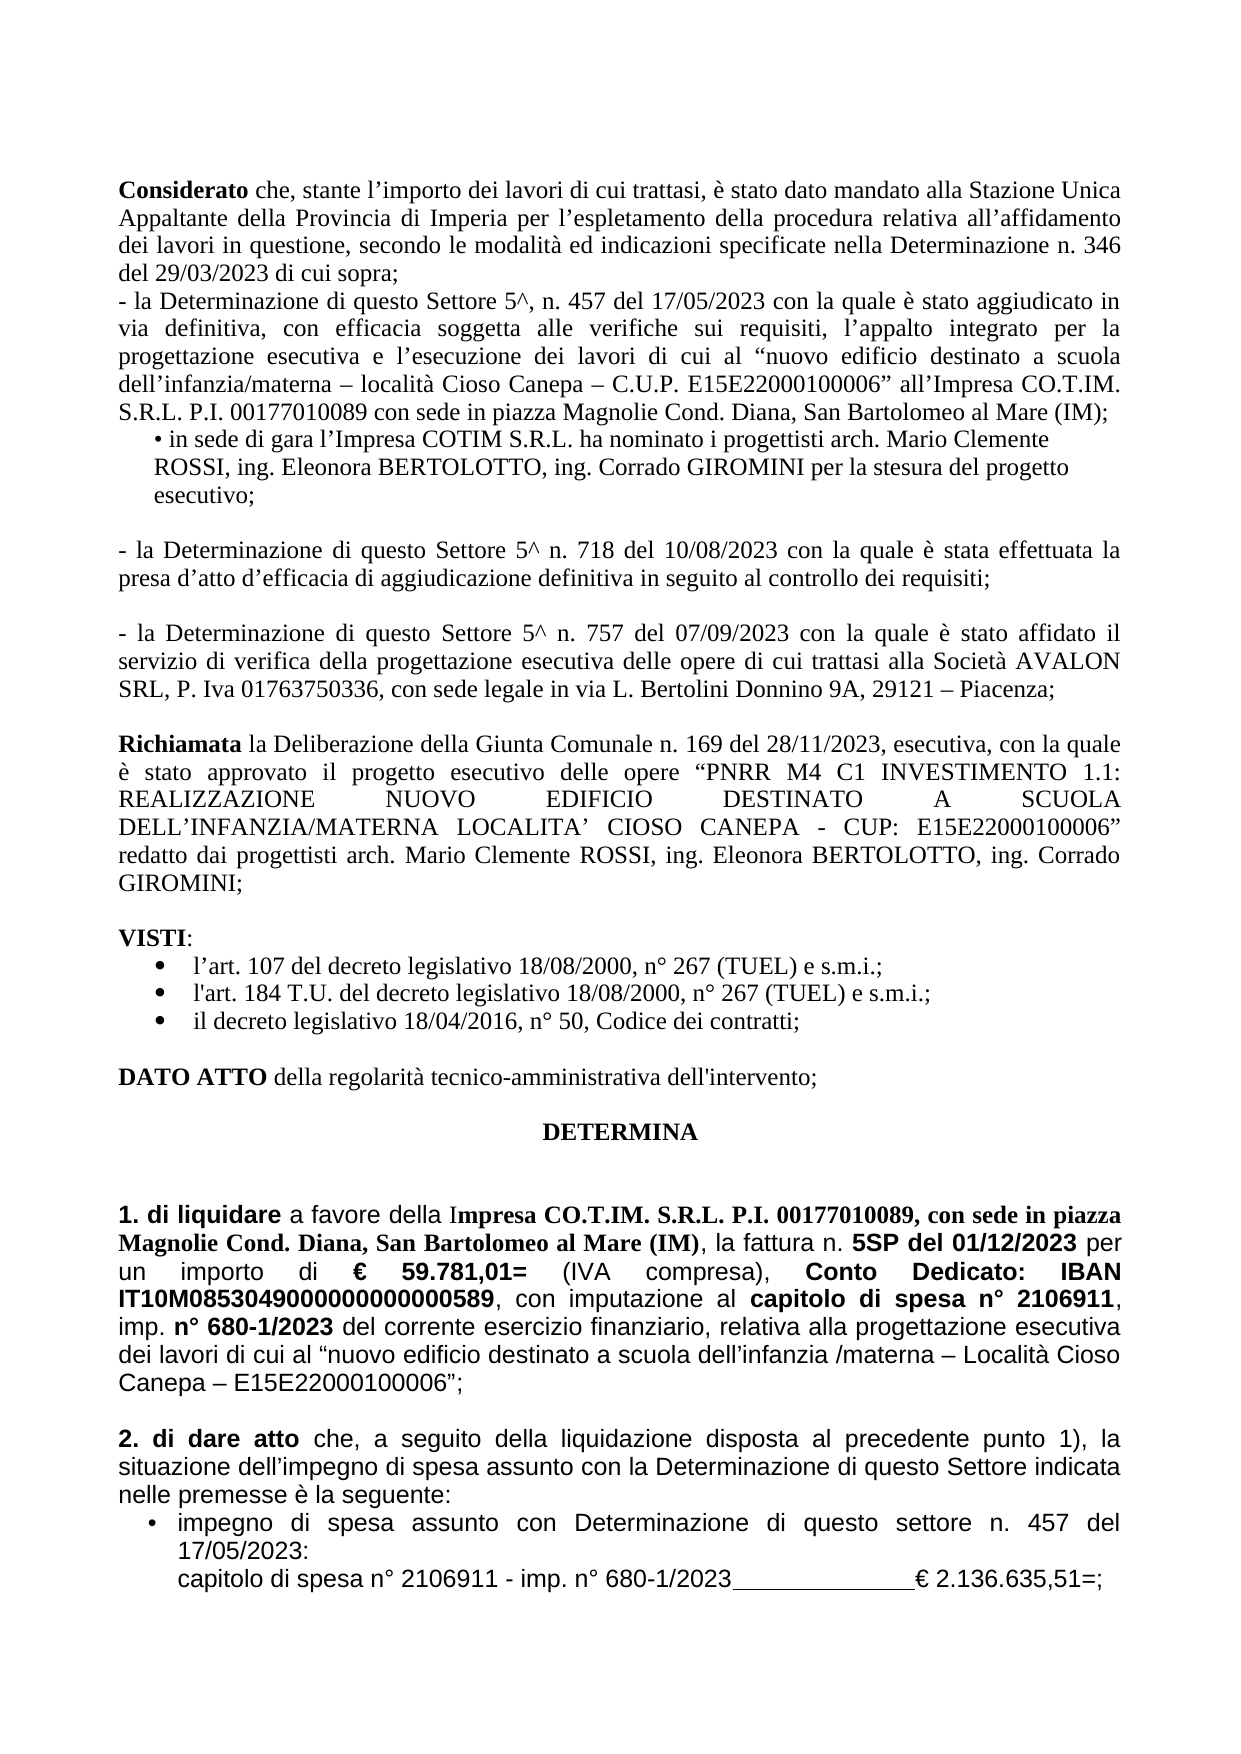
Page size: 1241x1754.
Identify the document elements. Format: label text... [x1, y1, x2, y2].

text Richiamata la Deliberazione della Giunta Comunale n. 169 del 28/11/2023, esecutiva, con la quale è stato approvato il progetto esecutivo delle opere “PNRR M4 C1 INVESTIMENTO 1.1: REALIZZAZIONE NUOVO EDIFICIO DESTINATO A SCUOLA DELL’INFANZIA/MATERNA LOCALITA’ CIOSO CANEPA - CUP: E15E22000100006” redatto dai progettisti arch. Mario Clemente ROSSI, ing. Eleonora BERTOLOTTO, ing. Corrado GIROMINI; [118, 730, 1122, 896]
text Considerato che, stante l’importo dei lavori di cui trattasi, è stato dato mandato alla Stazione Unica Appaltante della Provincia di Imperia per l’espletamento della procedura relativa all’affidamento dei lavori in questione, secondo le modalità ed indicazioni specificate nella Determinazione n. 346 del 29/03/2023 di cui sopra; [118, 176, 1122, 287]
text DATO ATTO della regolarità tecnico-amministrativa dell'intervento; [118, 1063, 1122, 1090]
list il decreto legislativo 18/04/2016, n° 50, Codice dei contratti; [156, 1007, 1122, 1035]
text - la Determinazione di questo Settore 5^, n. 457 del 17/05/2023 con la quale è stato aggiudicato in via definitiva, con efficacia soggetta alle verifiche sui requisiti, l’appalto integrato per la progettazione esecutiva e l’esecuzione dei lavori di cui al “nuovo edificio destinato a scuola dell’infanzia/materna – località Cioso Canepa – C.U.P. E15E22000100006” all’Impresa CO.T.IM. S.R.L. P.I. 00177010089 con sede in piazza Magnolie Cond. Diana, San Bartolomeo al Mare (IM); [118, 287, 1122, 425]
text VISTI: [118, 924, 1122, 952]
list l'art. 184 T.U. del decreto legislativo 18/08/2000, n° 267 (TUEL) e s.m.i.; [156, 979, 1122, 1007]
text - la Determinazione di questo Settore 5^ n. 757 del 07/09/2023 con la quale è stato affidato il servizio di verifica della progettazione esecutiva delle opere di cui trattasi alla Società AVALON SRL, P. Iva 01763750336, con sede legale in via L. Bertolini Donnino 9A, 29121 – Piacenza; [118, 619, 1122, 702]
text - la Determinazione di questo Settore 5^ n. 718 del 10/08/2023 con la quale è stata effettuata la presa d’atto d’efficacia di aggiudicazione definitiva in seguito al controllo dei requisiti; [118, 536, 1122, 592]
text • in sede di gara l’Impresa COTIM S.R.L. ha nominato i progettisti arch. Mario Clemente [153, 425, 1122, 453]
text esecutivo; [153, 481, 1122, 508]
text ROSSI, ing. Eleonora BERTOLOTTO, ing. Corrado GIROMINI per la stesura del progetto [153, 453, 1122, 481]
text capitolo di spesa n° 2106911 - imp. n° 680-1/2023 € 2.136.635,51=; [148, 1564, 1122, 1592]
text 2. di dare atto che, a seguito della liquidazione disposta al precedente punto 1), la situazione dell’impegno di spesa assunto con la Determinazione di questo Settore indicata nelle premesse è la seguente: [118, 1425, 1122, 1508]
text 1. di liquidare a favore della Impresa CO.T.IM. S.R.L. P.I. 00177010089, con sede in piazza Magnolie Cond. Diana, San Bartolomeo al Mare (IM), la fattura n. 5SP del 01/12/2023 per un importo di € 59.781,01= (IVA compresa), Conto Dedicato: IBAN IT10M0853049000000000000589, con imputazione al capitolo di spesa n° 2106911, imp. n° 680-1/2023 del corrente esercizio finanziario, relativa alla progettazione esecutiva dei lavori di cui al “nuovo edificio destinato a scuola dell’infanzia /materna – Località Cioso Canepa – E15E22000100006”; [118, 1201, 1122, 1397]
text • impegno di spesa assunto con Determinazione di questo settore n. 457 del 17/05/2023: [148, 1508, 1122, 1564]
text DETERMINA [118, 1118, 1122, 1146]
list l’art. 107 del decreto legislativo 18/08/2000, n° 267 (TUEL) e s.m.i.; [156, 952, 1122, 979]
